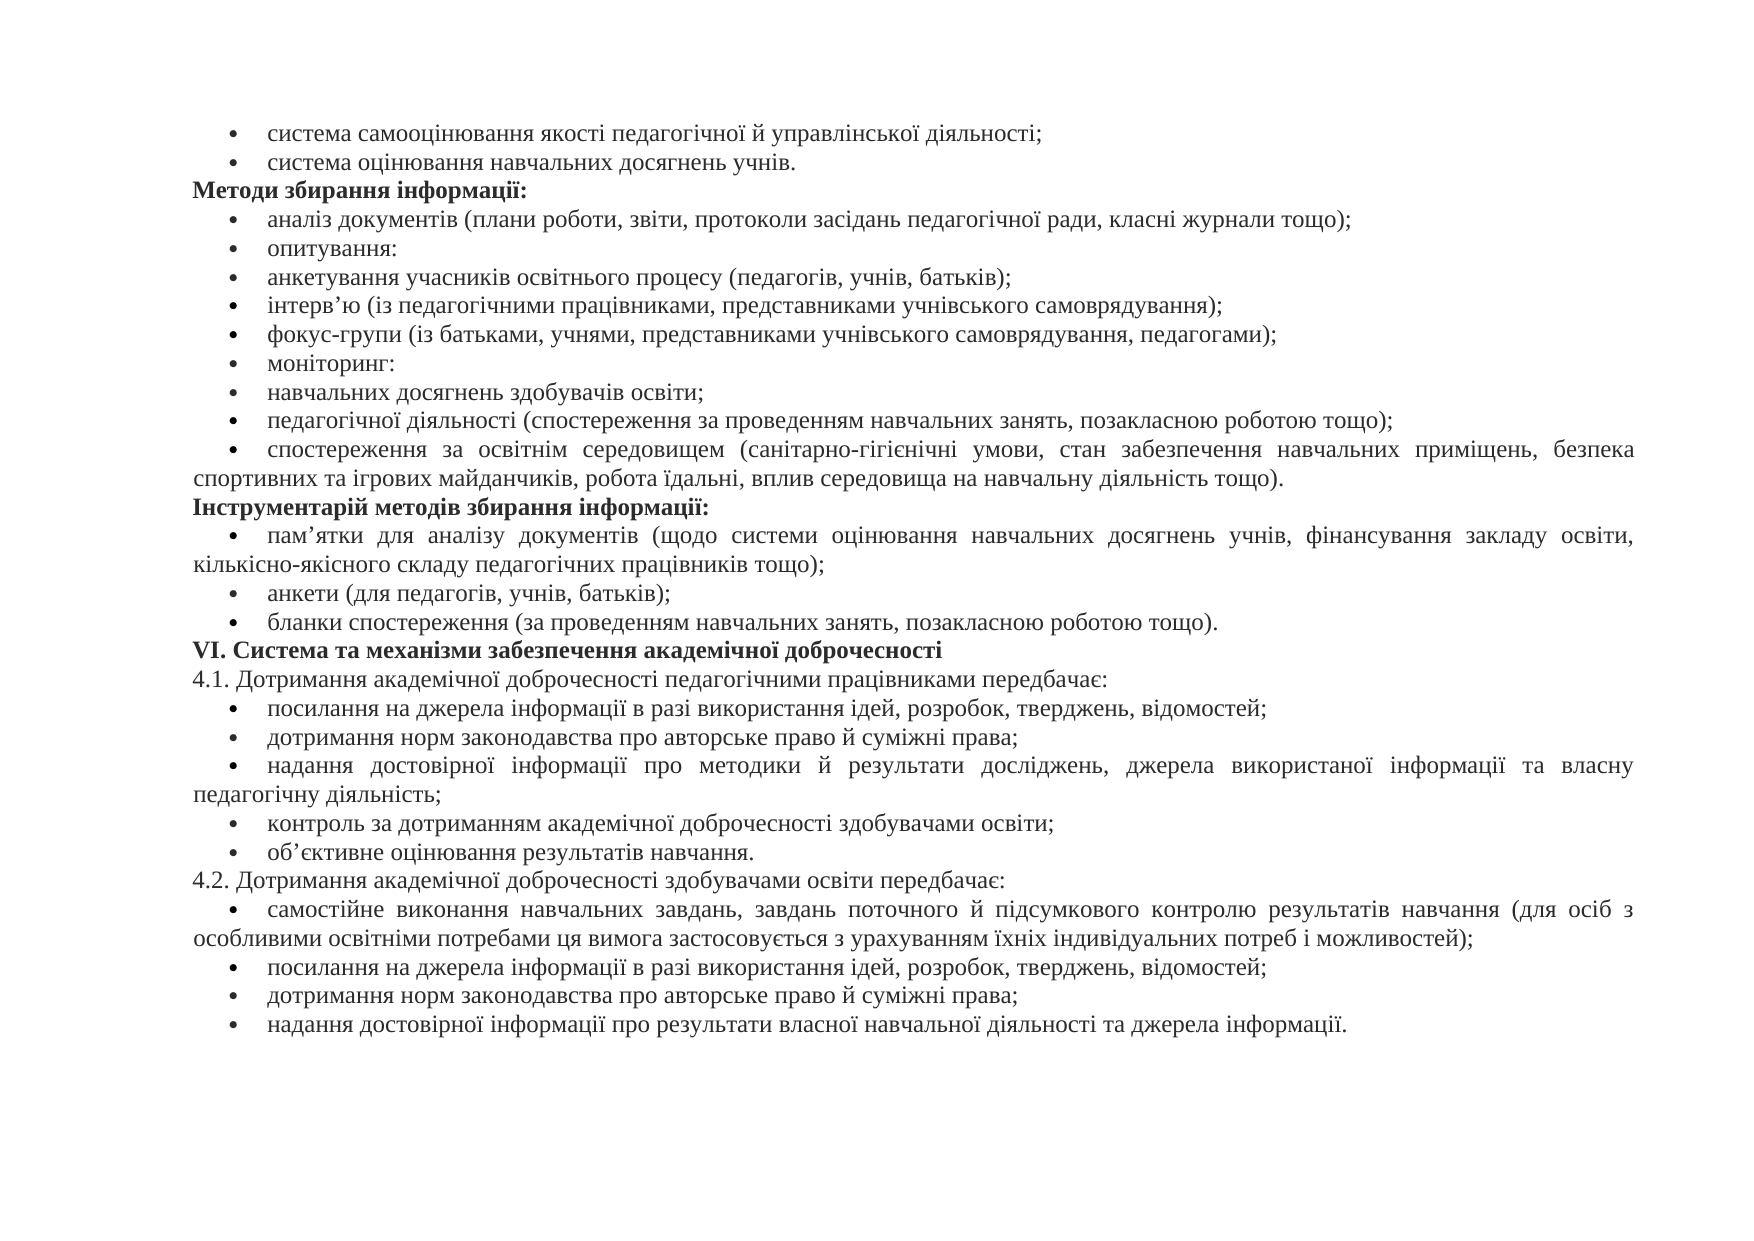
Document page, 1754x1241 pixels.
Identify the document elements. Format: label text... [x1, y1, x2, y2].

list об’єктивне оцінювання результатів навчання. [156, 837, 1636, 866]
list посилання на джерела інформації в разі використання ідей, розробок, тверджень, відомостей; [156, 693, 1636, 722]
list інтерв’ю (із педагогічними працівниками, представниками учнівського самоврядування); [156, 291, 1636, 319]
list система самооцінювання якості педагогічної й управлінської діяльності; [156, 118, 1636, 147]
list аналіз документів (плани роботи, звіти, протоколи засідань педагогічної ради, класні журнали тощо); [156, 204, 1636, 233]
list система оцінювання навчальних досягнень учнів. [156, 147, 1636, 176]
list спостереження за освітнім середовищем (санітарно-гігієнічні умови, стан забезпечення навчальних приміщень, безпека спортивних та ігрових майданчиків, робота їдальні, вплив середовища на навчальну діяльність тощо). [156, 434, 1636, 492]
list навчальних досягнень здобувачів освіти; [156, 377, 1636, 406]
list посилання на джерела інформації в разі використання ідей, розробок, тверджень, відомостей; [156, 952, 1636, 981]
list педагогічної діяльності (спостереження за проведенням навчальних занять, позакласною роботою тощо); [156, 406, 1636, 434]
list самостійне виконання навчальних завдань, завдань поточного й підсумкового контролю результатів навчання (для осіб з особливими освітніми потребами ця вимога застосовується з урахуванням їхніх індивідуальних потреб і можливостей); [156, 894, 1636, 952]
list дотримання норм законодавства про авторське право й суміжні права; [156, 981, 1636, 1009]
list пам’ятки для аналізу документів (щодо системи оцінювання навчальних досягнень учнів, фінансування закладу освіти, кількісно-якісного складу педагогічних працівників тощо); [156, 521, 1636, 578]
list дотримання норм законодавства про авторське право й суміжні права; [156, 722, 1636, 751]
list надання достовірної інформації про методики й результати досліджень, джерела використаної інформації та власну педагогічну діяльність; [156, 751, 1636, 808]
list опитування: [156, 233, 1636, 262]
list анкети (для педагогів, учнів, батьків); [156, 578, 1636, 607]
list контроль за дотриманням академічної доброчесності здобувачами освіти; [156, 808, 1636, 837]
list анкетування учасників освітнього процесу (педагогів, учнів, батьків); [156, 262, 1636, 291]
text Методи збирання інформації: [118, 176, 1636, 204]
text VІ. Система та механізми забезпечення академічної доброчесності [118, 636, 1636, 664]
list моніторинг: [156, 348, 1636, 377]
text 4.2. Дотримання академічної доброчесності здобувачами освіти передбачає: [118, 866, 1636, 894]
list фокус-групи (із батьками, учнями, представниками учнівського самоврядування, педагогами); [156, 319, 1636, 348]
text Інструментарій методів збирання інформації: [118, 492, 1636, 521]
list бланки спостереження (за проведенням навчальних занять, позакласною роботою тощо). [156, 607, 1636, 636]
text 4.1. Дотримання академічної доброчесності педагогічними працівниками передбачає: [118, 664, 1636, 693]
list надання достовірної інформації про результати власної навчальної діяльності та джерела інформації. [156, 1009, 1636, 1038]
